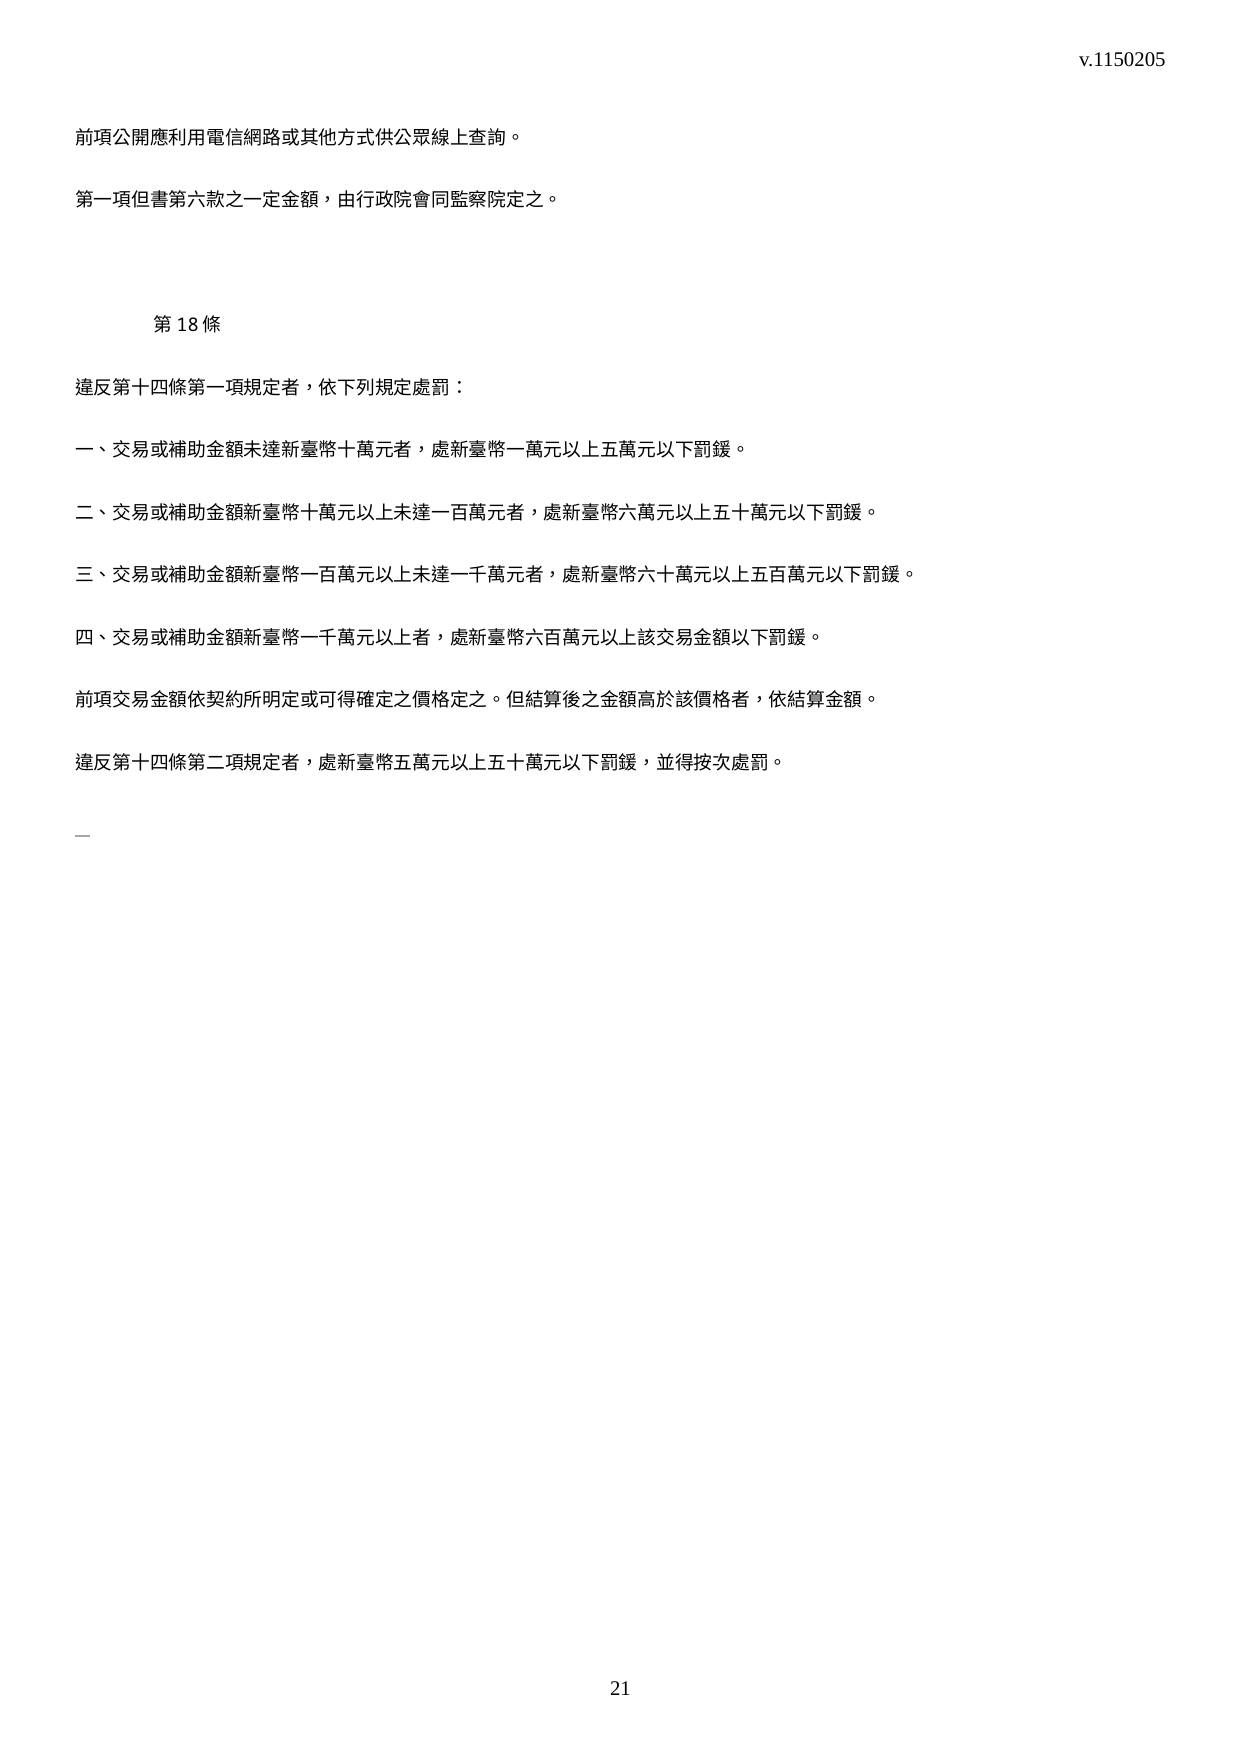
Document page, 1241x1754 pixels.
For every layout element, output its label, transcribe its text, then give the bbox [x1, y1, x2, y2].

text 第18條 [75, 282, 1165, 344]
text 二、交易或補助金額新臺幣十萬元以上未達一百萬元者，處新臺幣六萬元以上五十萬元以下罰鍰。 [75, 469, 1165, 532]
text 前項公開應利用電信網路或其他方式供公眾線上查詢。 [75, 94, 1165, 157]
text 三、交易或補助金額新臺幣一百萬元以上未達一千萬元者，處新臺幣六十萬元以上五百萬元以下罰鍰。 [75, 532, 1165, 594]
text 違反第十四條第二項規定者，處新臺幣五萬元以上五十萬元以下罰鍰，並得按次處罰。 [75, 719, 1165, 782]
text 一、交易或補助金額未達新臺幣十萬元者，處新臺幣一萬元以上五萬元以下罰鍰。 [75, 407, 1165, 469]
text 違反第十四條第一項規定者，依下列規定處罰： [75, 344, 1165, 407]
text 四、交易或補助金額新臺幣一千萬元以上者，處新臺幣六百萬元以上該交易金額以下罰鍰。 [75, 594, 1165, 657]
text 第一項但書第六款之一定金額，由行政院會同監察院定之。 [75, 157, 1165, 219]
text 前項交易金額依契約所明定或可得確定之價格定之。但結算後之金額高於該價格者，依結算金額。 [75, 657, 1165, 719]
